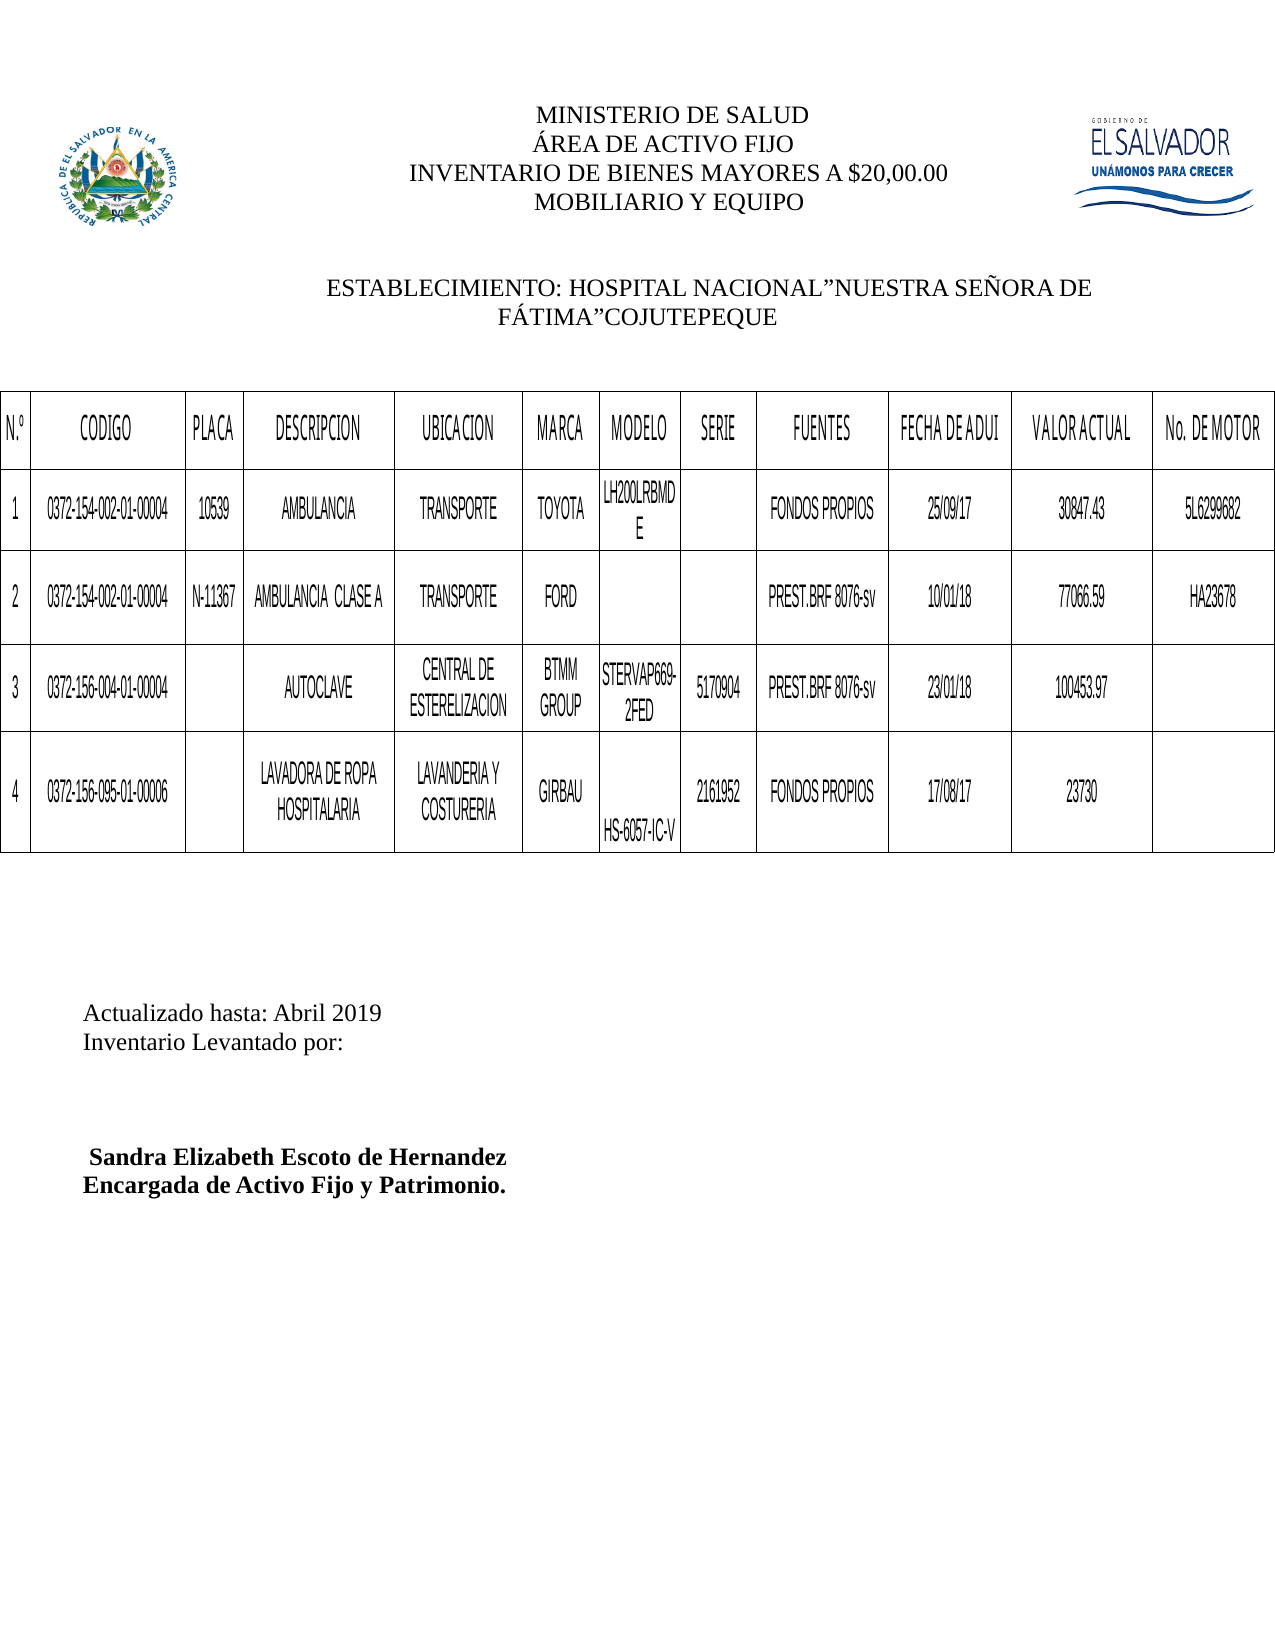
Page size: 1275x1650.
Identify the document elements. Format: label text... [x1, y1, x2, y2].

text ÁREA DE ACTIVO FIJO [177, 129, 1061, 158]
text INVENTARIO DE BIENES MAYORES A $20,00.00 [177, 158, 1061, 187]
text MINISTERIO DE SALUD [83, 100, 1192, 129]
text Inventario Levantado por: [83, 1027, 1192, 1056]
text ESTABLECIMIENTO: HOSPITAL NACIONAL”NUESTRA SEÑORA DE FÁTIMA”COJUTEPEQUE [83, 273, 1192, 330]
text Actualizado hasta: Abril 2019 [83, 998, 1192, 1027]
text MOBILIARIO Y EQUIPO [177, 187, 1061, 215]
picture [58, 127, 177, 226]
picture [1061, 115, 1275, 224]
text Sandra Elizabeth Escoto de Hernandez [83, 1142, 1192, 1171]
text Encargada de Activo Fijo y Patrimonio. [83, 1171, 1192, 1199]
